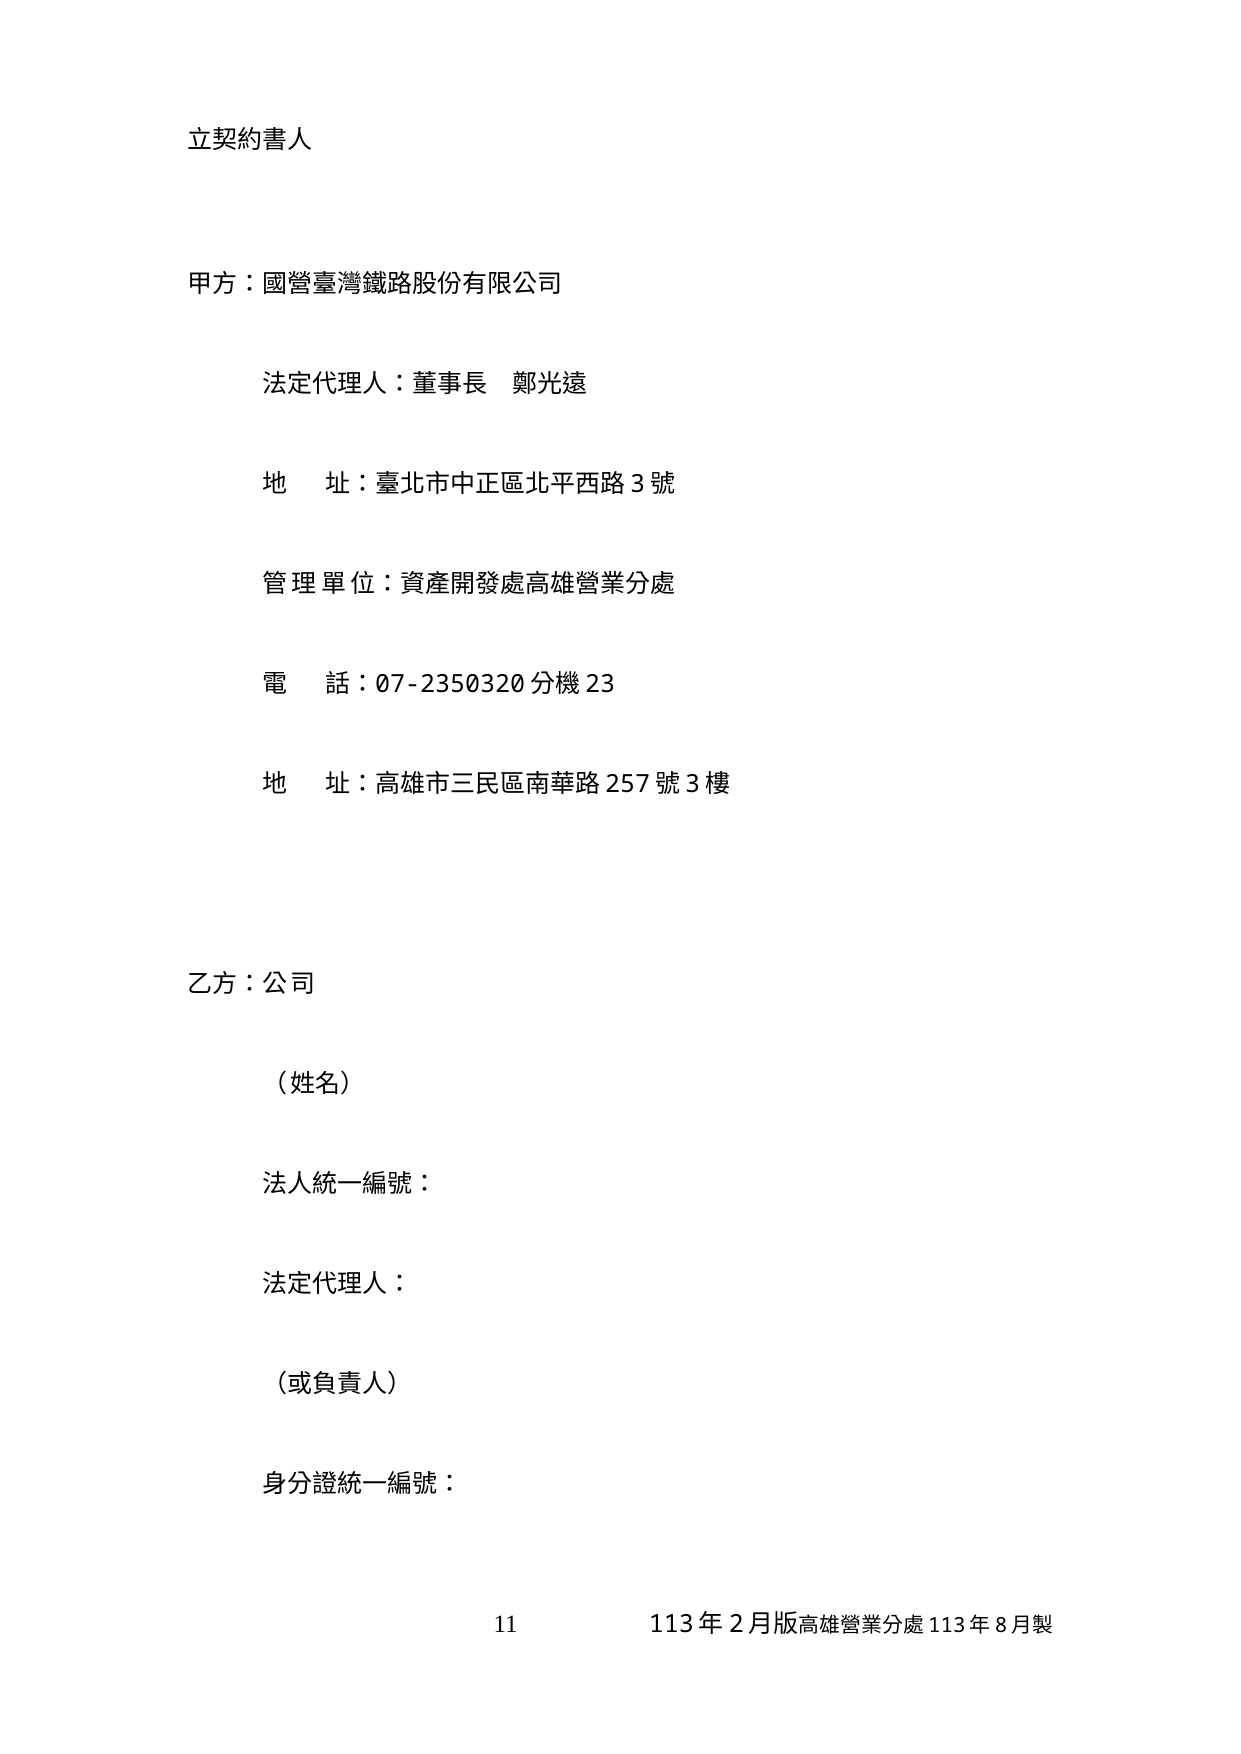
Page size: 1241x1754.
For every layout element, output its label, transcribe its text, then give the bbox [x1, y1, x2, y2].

text （姓名） [262, 1040, 1053, 1102]
text 法定代理人：董事長 鄭光遠 [262, 340, 1053, 402]
text 電話：07-2350320分機23 [262, 640, 1053, 702]
text 法人統一編號： [262, 1140, 1053, 1202]
text 乙方：公司 [187, 940, 1053, 1002]
text （或負責人） [262, 1340, 1053, 1402]
text 甲方：國營臺灣鐵路股份有限公司 [187, 240, 1053, 302]
text 法定代理人： [262, 1240, 1053, 1302]
text 立契約書人 [187, 96, 1053, 159]
text 身分證統一編號： [262, 1440, 1053, 1502]
text 地址：高雄市三民區南華路257號3樓 [262, 740, 1053, 802]
text 管理單位：資產開發處高雄營業分處 [262, 540, 1053, 602]
text 地址：臺北市中正區北平西路3號 [262, 440, 1053, 502]
